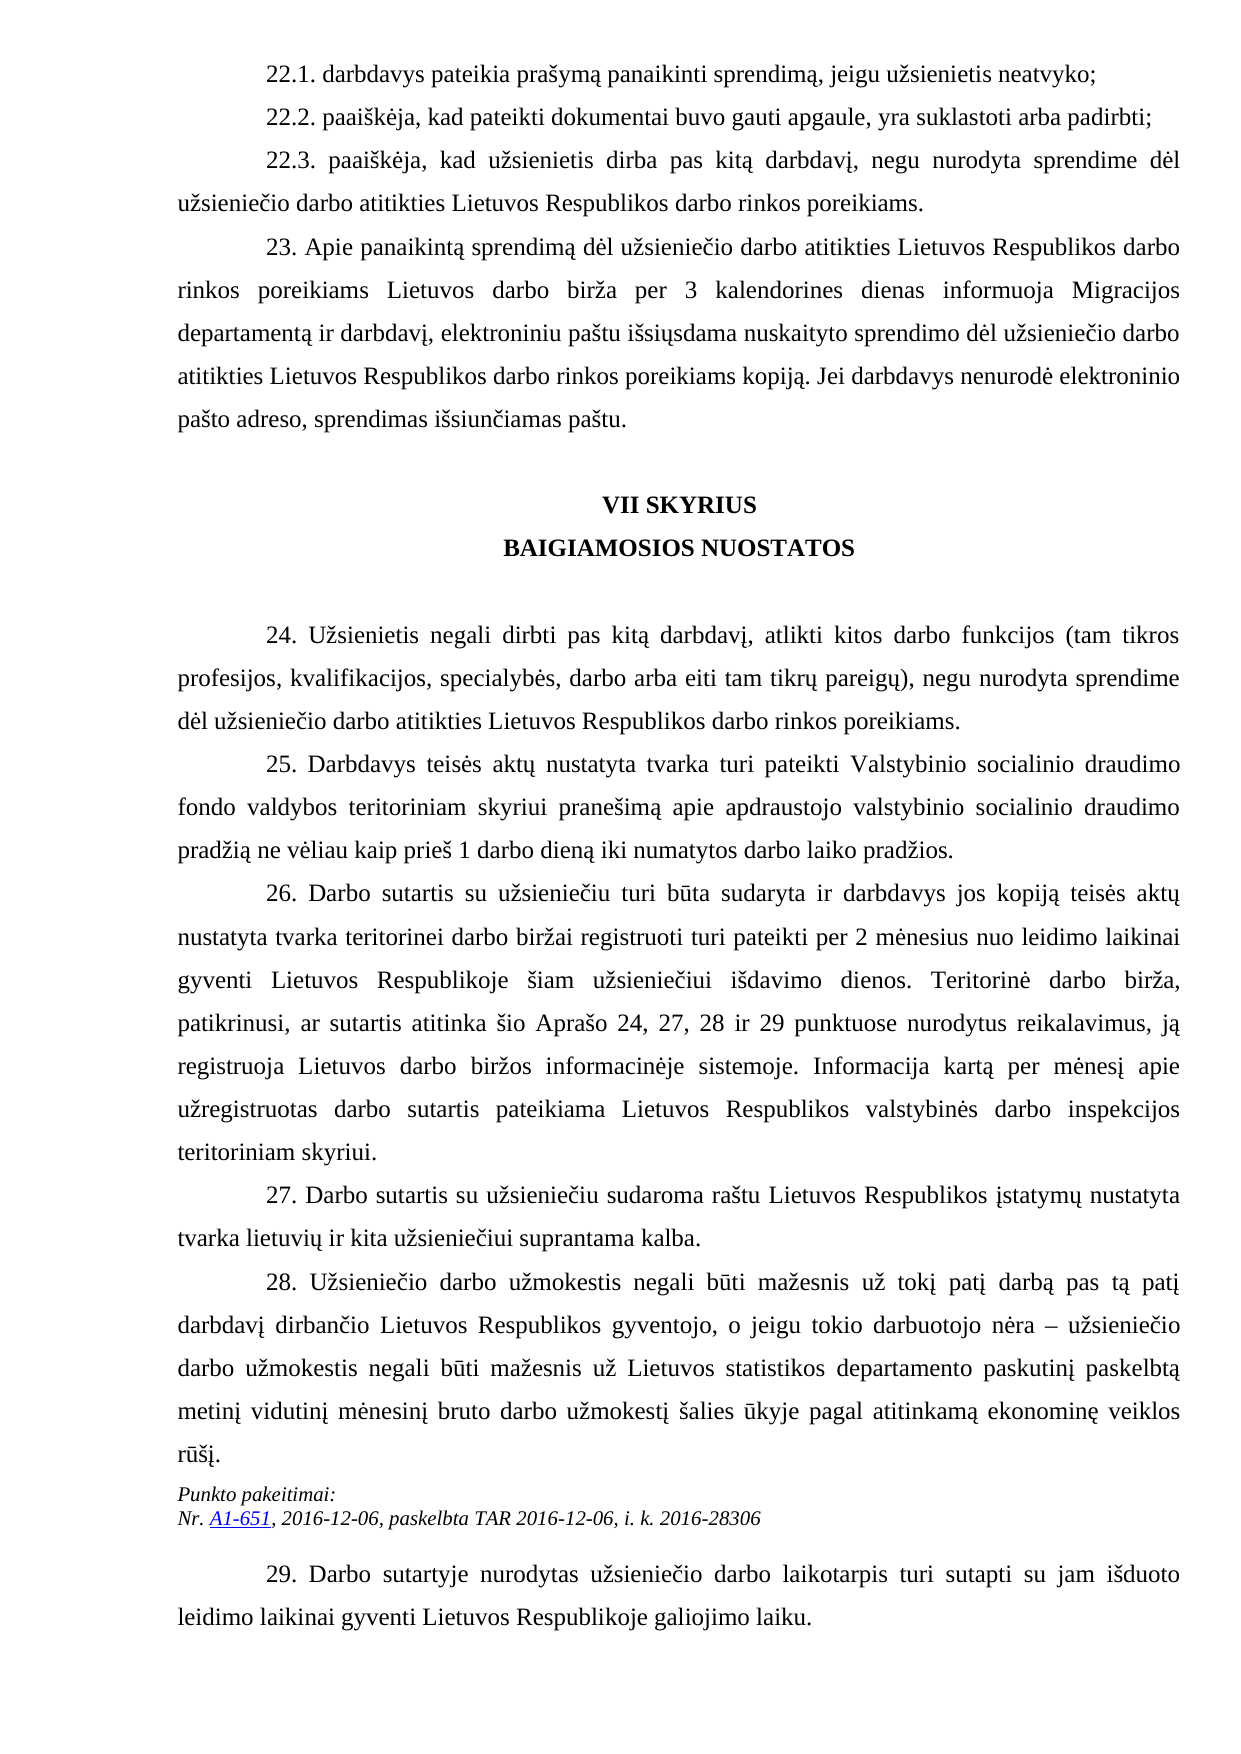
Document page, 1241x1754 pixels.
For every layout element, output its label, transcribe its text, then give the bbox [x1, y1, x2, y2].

text 26. Darbo sutartis su užsieniečiu turi būta sudaryta ir darbdavys jos kopiją teisės aktų nustatyta tvarka teritorinei darbo biržai registruoti turi pateikti per 2 mėnesius nuo leidimo laikinai gyventi Lietuvos Respublikoje šiam užsieniečiui išdavimo dienos. Teritorinė darbo birža, patikrinusi, ar sutartis atitinka šio Aprašo 24, 27, 28 ir 29 punktuose nurodytus reikalavimus, ją registruoja Lietuvos darbo biržos informacinėje sistemoje. Informacija kartą per mėnesį apie užregistruotas darbo sutartis pateikiama Lietuvos Respublikos valstybinės darbo inspekcijos teritoriniam skyriui. [177, 878, 1181, 1166]
text 23. Apie panaikintą sprendimą dėl užsieniečio darbo atitikties Lietuvos Respublikos darbo rinkos poreikiams Lietuvos darbo birža per 3 kalendorines dienas informuoja Migracijos departamentą ir darbdavį, elektroniniu paštu išsiųsdama nuskaityto sprendimo dėl užsieniečio darbo atitikties Lietuvos Respublikos darbo rinkos poreikiams kopiją. Jei darbdavys nenurodė elektroninio pašto adreso, sprendimas išsiunčiamas paštu. [177, 232, 1181, 433]
text 27. Darbo sutartis su užsieniečiu sudaroma raštu Lietuvos Respublikos įstatymų nustatyta tvarka lietuvių ir kita užsieniečiui suprantama kalba. [177, 1180, 1181, 1252]
text 22.2. paaiškėja, kad pateikti dokumentai buvo gauti apgaule, yra suklastoti arba padirbti; [177, 102, 1181, 131]
text Punkto pakeitimai: [177, 1482, 1181, 1506]
text 22.3. paaiškėja, kad užsienietis dirba pas kitą darbdavį, negu nurodyta sprendime dėl užsieniečio darbo atitikties Lietuvos Respublikos darbo rinkos poreikiams. [177, 145, 1181, 217]
text 25. Darbdavys teisės aktų nustatyta tvarka turi pateikti Valstybinio socialinio draudimo fondo valdybos teritoriniam skyriui pranešimą apie apdraustojo valstybinio socialinio draudimo pradžią ne vėliau kaip prieš 1 darbo dieną iki numatytos darbo laiko pradžios. [177, 749, 1181, 864]
text VII SKYRIUS [177, 490, 1181, 519]
text Nr. A1-651, 2016-12-06, paskelbta TAR 2016-12-06, i. k. 2016-28306 [177, 1506, 1181, 1530]
text 28. Užsieniečio darbo užmokestis negali būti mažesnis už tokį patį darbą pas tą patį darbdavį dirbančio Lietuvos Respublikos gyventojo, o jeigu tokio darbuotojo nėra – užsieniečio darbo užmokestis negali būti mažesnis už Lietuvos statistikos departamento paskutinį paskelbtą metinį vidutinį mėnesinį bruto darbo užmokestį šalies ūkyje pagal atitinkamą ekonominę veiklos rūšį. [177, 1267, 1181, 1468]
text 29. Darbo sutartyje nurodytas užsieniečio darbo laikotarpis turi sutapti su jam išduoto leidimo laikinai gyventi Lietuvos Respublikoje galiojimo laiku. [177, 1559, 1181, 1631]
text 24. Užsienietis negali dirbti pas kitą darbdavį, atlikti kitos darbo funkcijos (tam tikros profesijos, kvalifikacijos, specialybės, darbo arba eiti tam tikrų pareigų), negu nurodyta sprendime dėl užsieniečio darbo atitikties Lietuvos Respublikos darbo rinkos poreikiams. [177, 620, 1181, 735]
text 22.1. darbdavys pateikia prašymą panaikinti sprendimą, jeigu užsienietis neatvyko; [177, 59, 1181, 88]
text BAIGIAMOSIOS NUOSTATOS [177, 533, 1181, 562]
